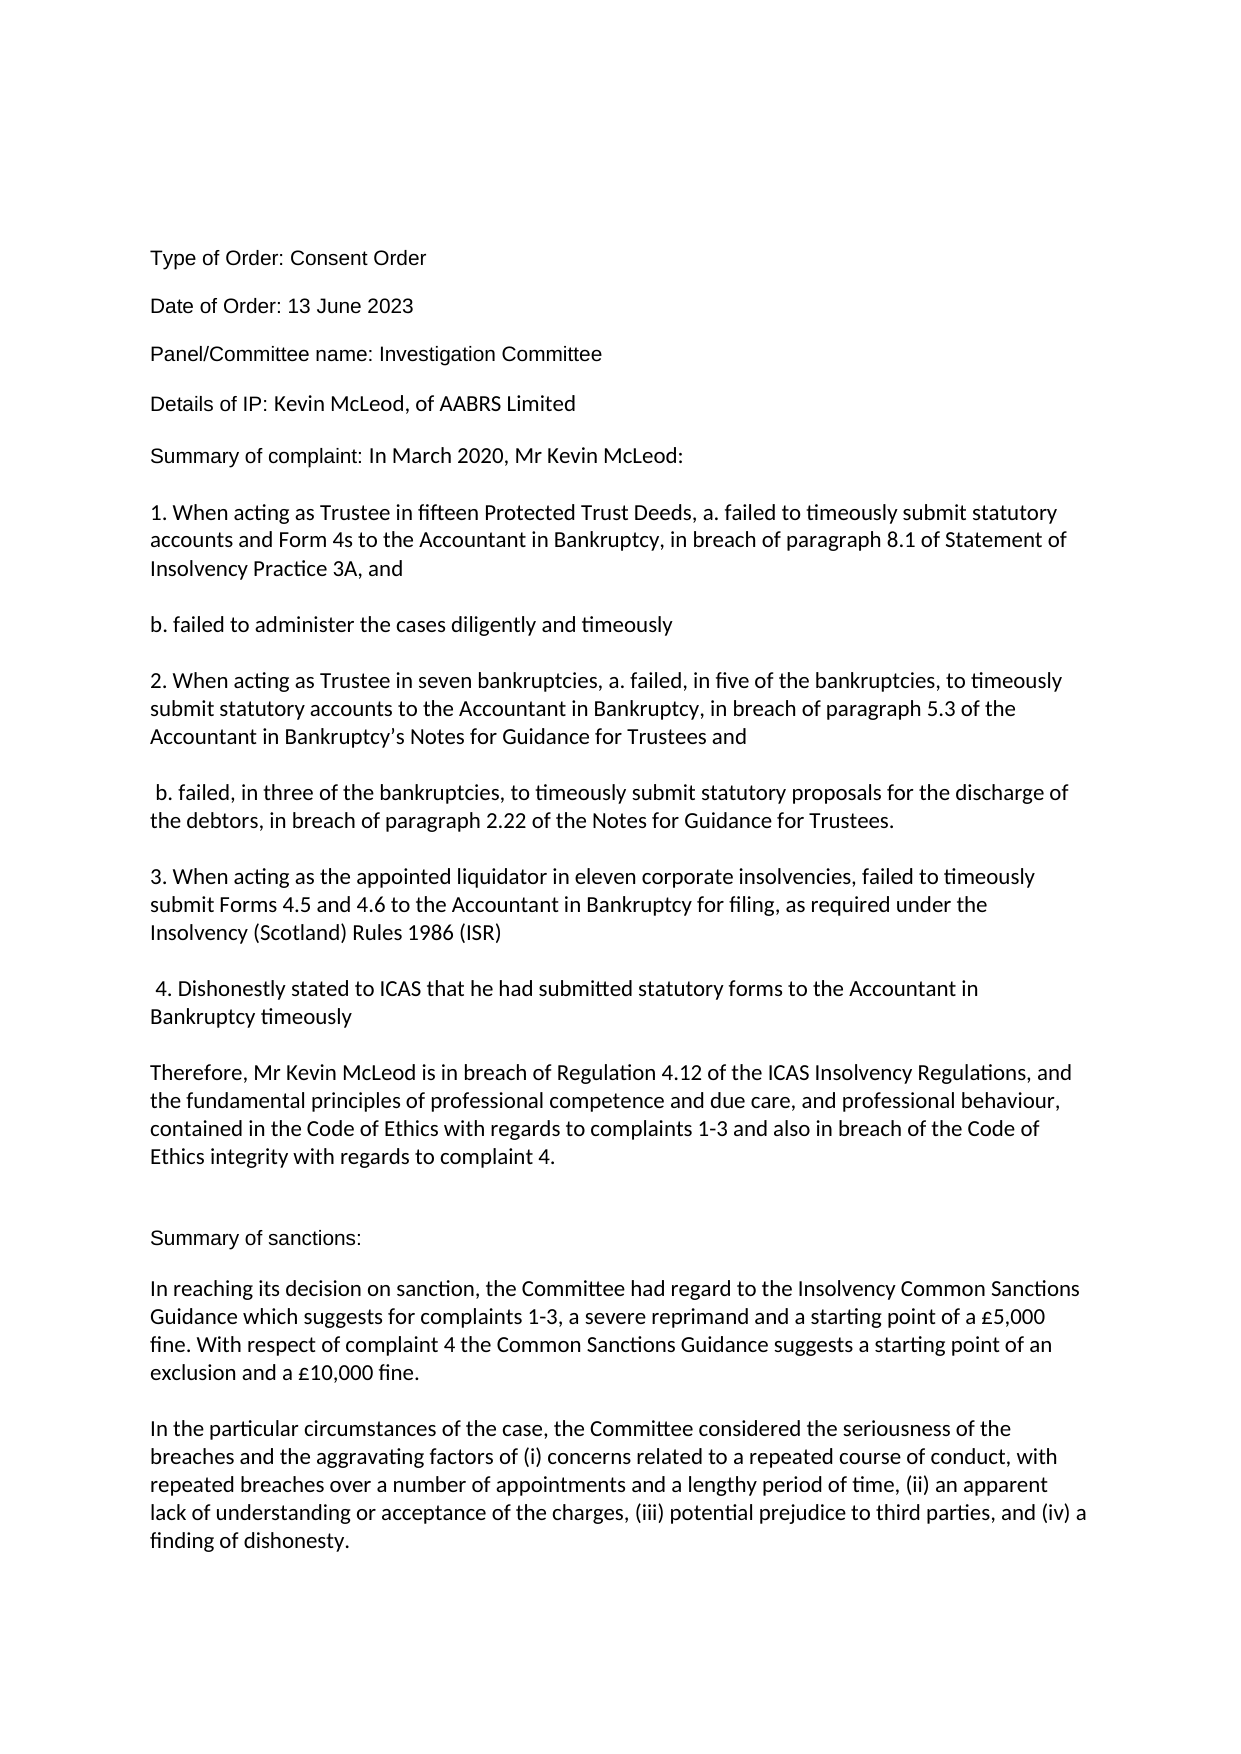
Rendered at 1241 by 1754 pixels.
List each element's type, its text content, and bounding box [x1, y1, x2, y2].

text Date of Order: 13 June 2023 [150, 294, 1090, 318]
text 2. When acting as Trustee in seven bankruptcies, a. failed, in five of the bankruptcies, to timeously submit statutory accounts to the Accountant in Bankruptcy, in breach of paragraph 5.3 of the Accountant in Bankruptcy’s Notes for Guidance for Trustees and [150, 666, 1090, 750]
text Panel/Committee name: Investigation Committee [150, 342, 1090, 366]
text Therefore, Mr Kevin McLeod is in breach of Regulation 4.12 of the ICAS Insolvency Regulations, and the fundamental principles of professional competence and due care, and professional behaviour, contained in the Code of Ethics with regards to complaints 1-3 and also in breach of the Code of Ethics integrity with regards to complaint 4. [150, 1058, 1090, 1170]
text 4. Dishonestly stated to ICAS that he had submitted statutory forms to the Accountant in Bankruptcy timeously [150, 974, 1090, 1030]
text b. failed to administer the cases diligently and timeously [150, 610, 1090, 638]
text Details of IP: Kevin McLeod, of AABRS Limited [150, 389, 1090, 418]
text In the particular circumstances of the case, the Committee considered the seriousness of the breaches and the aggravating factors of (i) concerns related to a repeated course of conduct, with repeated breaches over a number of appointments and a lengthy period of time, (ii) an apparent lack of understanding or acceptance of the charges, (iii) potential prejudice to third parties, and (iv) a finding of dishonesty. [150, 1414, 1090, 1554]
text 1. When acting as Trustee in fifteen Protected Trust Deeds, a. failed to timeously submit statutory accounts and Form 4s to the Accountant in Bankruptcy, in breach of paragraph 8.1 of Statement of Insolvency Practice 3A, and [150, 498, 1090, 582]
text In reaching its decision on sanction, the Committee had regard to the Insolvency Common Sanctions Guidance which suggests for complaints 1-3, a severe reprimand and a starting point of a £5,000 fine. With respect of complaint 4 the Common Sanctions Guidance suggests a starting point of an exclusion and a £10,000 fine. [150, 1274, 1090, 1386]
text Summary of sanctions: [150, 1226, 1090, 1250]
text 3. When acting as the appointed liquidator in eleven corporate insolvencies, failed to timeously submit Forms 4.5 and 4.6 to the Accountant in Bankruptcy for filing, as required under the Insolvency (Scotland) Rules 1986 (ISR) [150, 862, 1090, 946]
text Summary of complaint: In March 2020, Mr Kevin McLeod: [150, 442, 1090, 469]
text b. failed, in three of the bankruptcies, to timeously submit statutory proposals for the discharge of the debtors, in breach of paragraph 2.22 of the Notes for Guidance for Trustees. [150, 778, 1090, 834]
text Type of Order: Consent Order [150, 246, 1090, 270]
